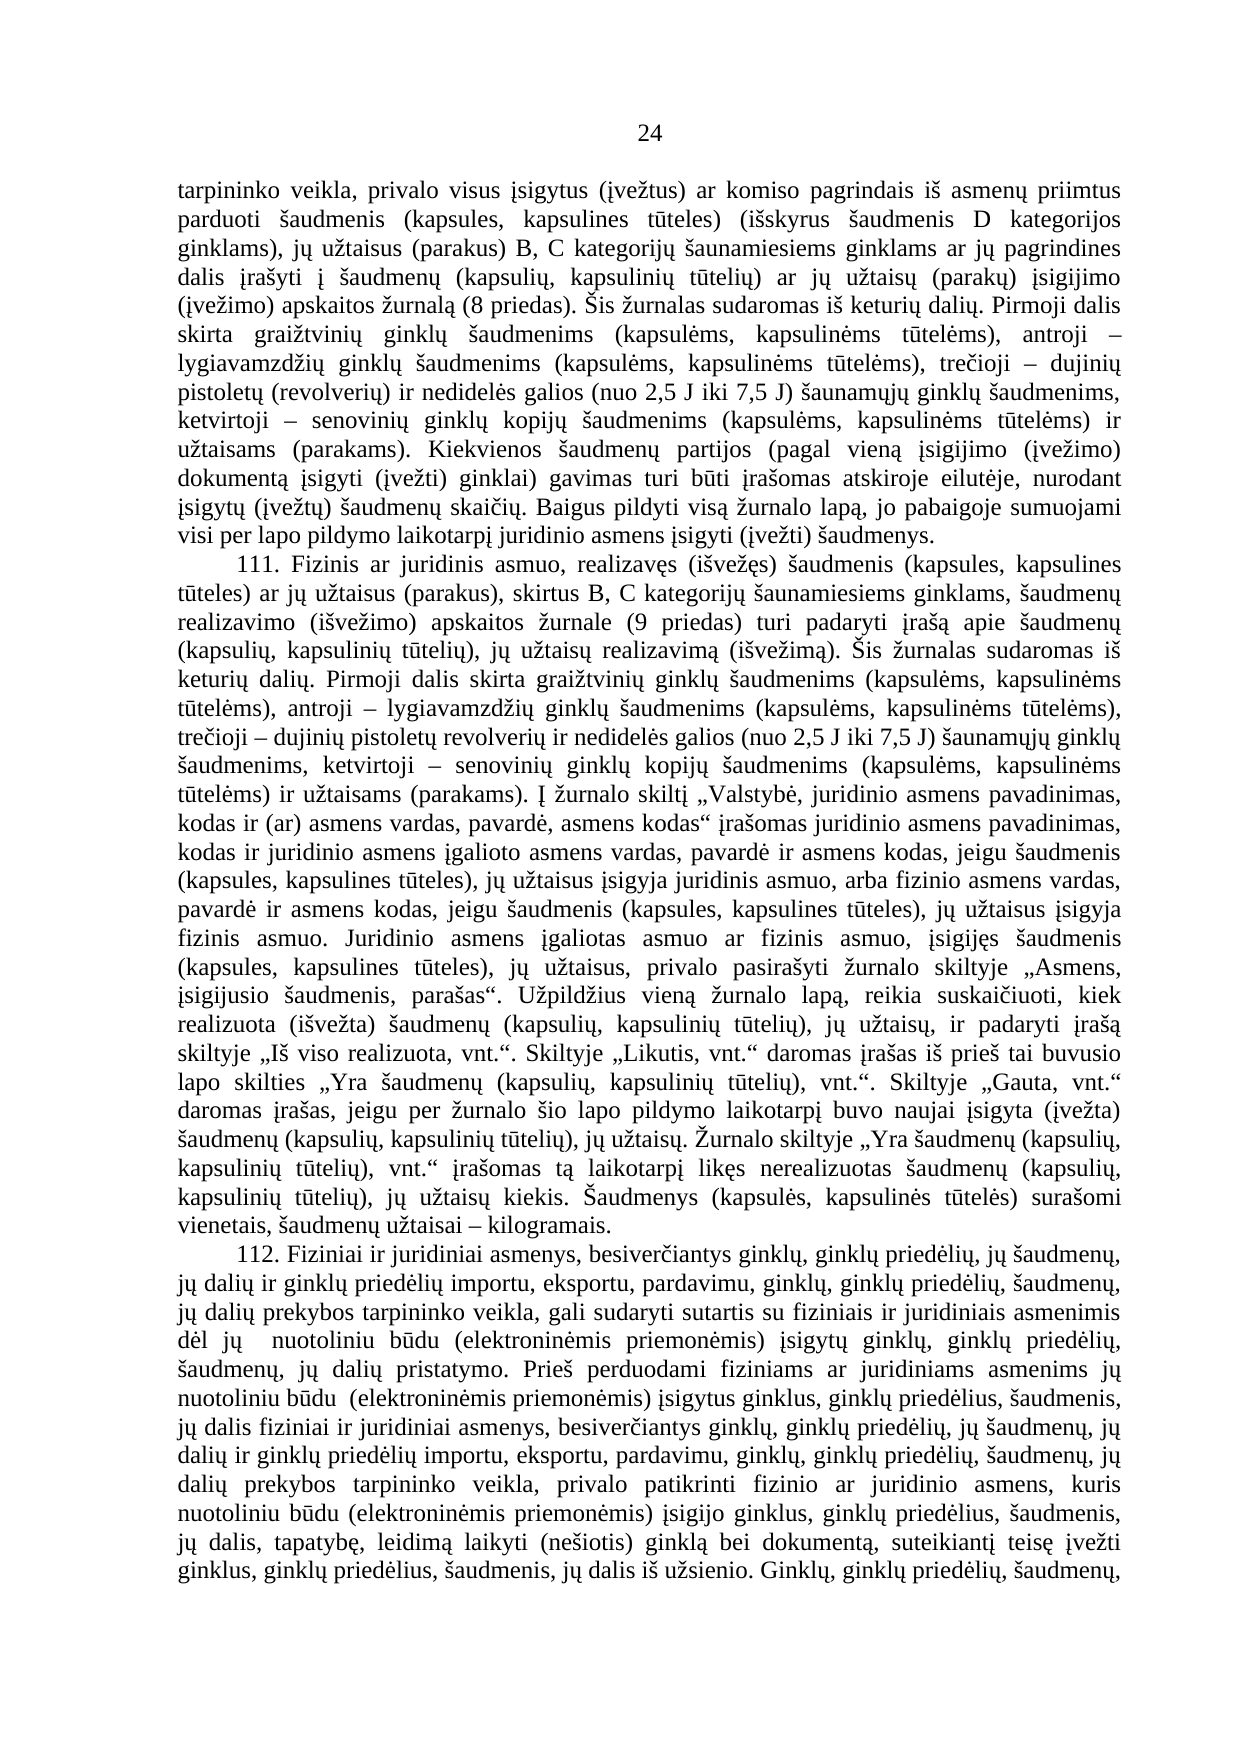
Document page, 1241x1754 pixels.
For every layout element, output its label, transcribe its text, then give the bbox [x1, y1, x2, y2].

text tarpininko veikla, privalo visus įsigytus (įvežtus) ar komiso pagrindais iš asmenų priimtus parduoti šaudmenis (kapsules, kapsulines tūteles) (išskyrus šaudmenis D kategorijos ginklams), jų užtaisus (parakus) B, C kategorijų šaunamiesiems ginklams ar jų pagrindines dalis įrašyti į šaudmenų (kapsulių, kapsulinių tūtelių) ar jų užtaisų (parakų) įsigijimo (įvežimo) apskaitos žurnalą (8 priedas). Šis žurnalas sudaromas iš keturių dalių. Pirmoji dalis skirta graižtvinių ginklų šaudmenims (kapsulėms, kapsulinėms tūtelėms), antroji – lygiavamzdžių ginklų šaudmenims (kapsulėms, kapsulinėms tūtelėms), trečioji – dujinių pistoletų (revolverių) ir nedidelės galios (nuo 2,5 J iki 7,5 J) šaunamųjų ginklų šaudmenims, ketvirtoji – senovinių ginklų kopijų šaudmenims (kapsulėms, kapsulinėms tūtelėms) ir užtaisams (parakams). Kiekvienos šaudmenų partijos (pagal vieną įsigijimo (įvežimo) dokumentą įsigyti (įvežti) ginklai) gavimas turi būti įrašomas atskiroje eilutėje, nurodant įsigytų (įvežtų) šaudmenų skaičių. Baigus pildyti visą žurnalo lapą, jo pabaigoje sumuojami visi per lapo pildymo laikotarpį juridinio asmens įsigyti (įvežti) šaudmenys. [177, 176, 1122, 549]
text 111. Fizinis ar juridinis asmuo, realizavęs (išvežęs) šaudmenis (kapsules, kapsulines tūteles) ar jų užtaisus (parakus), skirtus B, C kategorijų šaunamiesiems ginklams, šaudmenų realizavimo (išvežimo) apskaitos žurnale (9 priedas) turi padaryti įrašą apie šaudmenų (kapsulių, kapsulinių tūtelių), jų užtaisų realizavimą (išvežimą). Šis žurnalas sudaromas iš keturių dalių. Pirmoji dalis skirta graižtvinių ginklų šaudmenims (kapsulėms, kapsulinėms tūtelėms), antroji – lygiavamzdžių ginklų šaudmenims (kapsulėms, kapsulinėms tūtelėms), trečioji – dujinių pistoletų revolverių ir nedidelės galios (nuo 2,5 J iki 7,5 J) šaunamųjų ginklų šaudmenims, ketvirtoji – senovinių ginklų kopijų šaudmenims (kapsulėms, kapsulinėms tūtelėms) ir užtaisams (parakams). Į žurnalo skiltį „Valstybė, juridinio asmens pavadinimas, kodas ir (ar) asmens vardas, pavardė, asmens kodas“ įrašomas juridinio asmens pavadinimas, kodas ir juridinio asmens įgalioto asmens vardas, pavardė ir asmens kodas, jeigu šaudmenis (kapsules, kapsulines tūteles), jų užtaisus įsigyja juridinis asmuo, arba fizinio asmens vardas, pavardė ir asmens kodas, jeigu šaudmenis (kapsules, kapsulines tūteles), jų užtaisus įsigyja fizinis asmuo. Juridinio asmens įgaliotas asmuo ar fizinis asmuo, įsigijęs šaudmenis (kapsules, kapsulines tūteles), jų užtaisus, privalo pasirašyti žurnalo skiltyje „Asmens, įsigijusio šaudmenis, parašas“. Užpildžius vieną žurnalo lapą, reikia suskaičiuoti, kiek realizuota (išvežta) šaudmenų (kapsulių, kapsulinių tūtelių), jų užtaisų, ir padaryti įrašą skiltyje „Iš viso realizuota, vnt.“. Skiltyje „Likutis, vnt.“ daromas įrašas iš prieš tai buvusio lapo skilties „Yra šaudmenų (kapsulių, kapsulinių tūtelių), vnt.“. Skiltyje „Gauta, vnt.“ daromas įrašas, jeigu per žurnalo šio lapo pildymo laikotarpį buvo naujai įsigyta (įvežta) šaudmenų (kapsulių, kapsulinių tūtelių), jų užtaisų. Žurnalo skiltyje „Yra šaudmenų (kapsulių, kapsulinių tūtelių), vnt.“ įrašomas tą laikotarpį likęs nerealizuotas šaudmenų (kapsulių, kapsulinių tūtelių), jų užtaisų kiekis. Šaudmenys (kapsulės, kapsulinės tūtelės) surašomi vienetais, šaudmenų užtaisai – kilogramais. [177, 549, 1122, 1239]
text 112. Fiziniai ir juridiniai asmenys, besiverčiantys ginklų, ginklų priedėlių, jų šaudmenų, jų dalių ir ginklų priedėlių importu, eksportu, pardavimu, ginklų, ginklų priedėlių, šaudmenų, jų dalių prekybos tarpininko veikla, gali sudaryti sutartis su fiziniais ir juridiniais asmenimis dėl jų nuotoliniu būdu (elektroninėmis priemonėmis) įsigytų ginklų, ginklų priedėlių, šaudmenų, jų dalių pristatymo. Prieš perduodami fiziniams ar juridiniams asmenims jų nuotoliniu būdu (elektroninėmis priemonėmis) įsigytus ginklus, ginklų priedėlius, šaudmenis, jų dalis fiziniai ir juridiniai asmenys, besiverčiantys ginklų, ginklų priedėlių, jų šaudmenų, jų dalių ir ginklų priedėlių importu, eksportu, pardavimu, ginklų, ginklų priedėlių, šaudmenų, jų dalių prekybos tarpininko veikla, privalo patikrinti fizinio ar juridinio asmens, kuris nuotoliniu būdu (elektroninėmis priemonėmis) įsigijo ginklus, ginklų priedėlius, šaudmenis, jų dalis, tapatybę, leidimą laikyti (nešiotis) ginklą bei dokumentą, suteikiantį teisę įvežti ginklus, ginklų priedėlius, šaudmenis, jų dalis iš užsienio. Ginklų, ginklų priedėlių, šaudmenų, [177, 1239, 1122, 1584]
